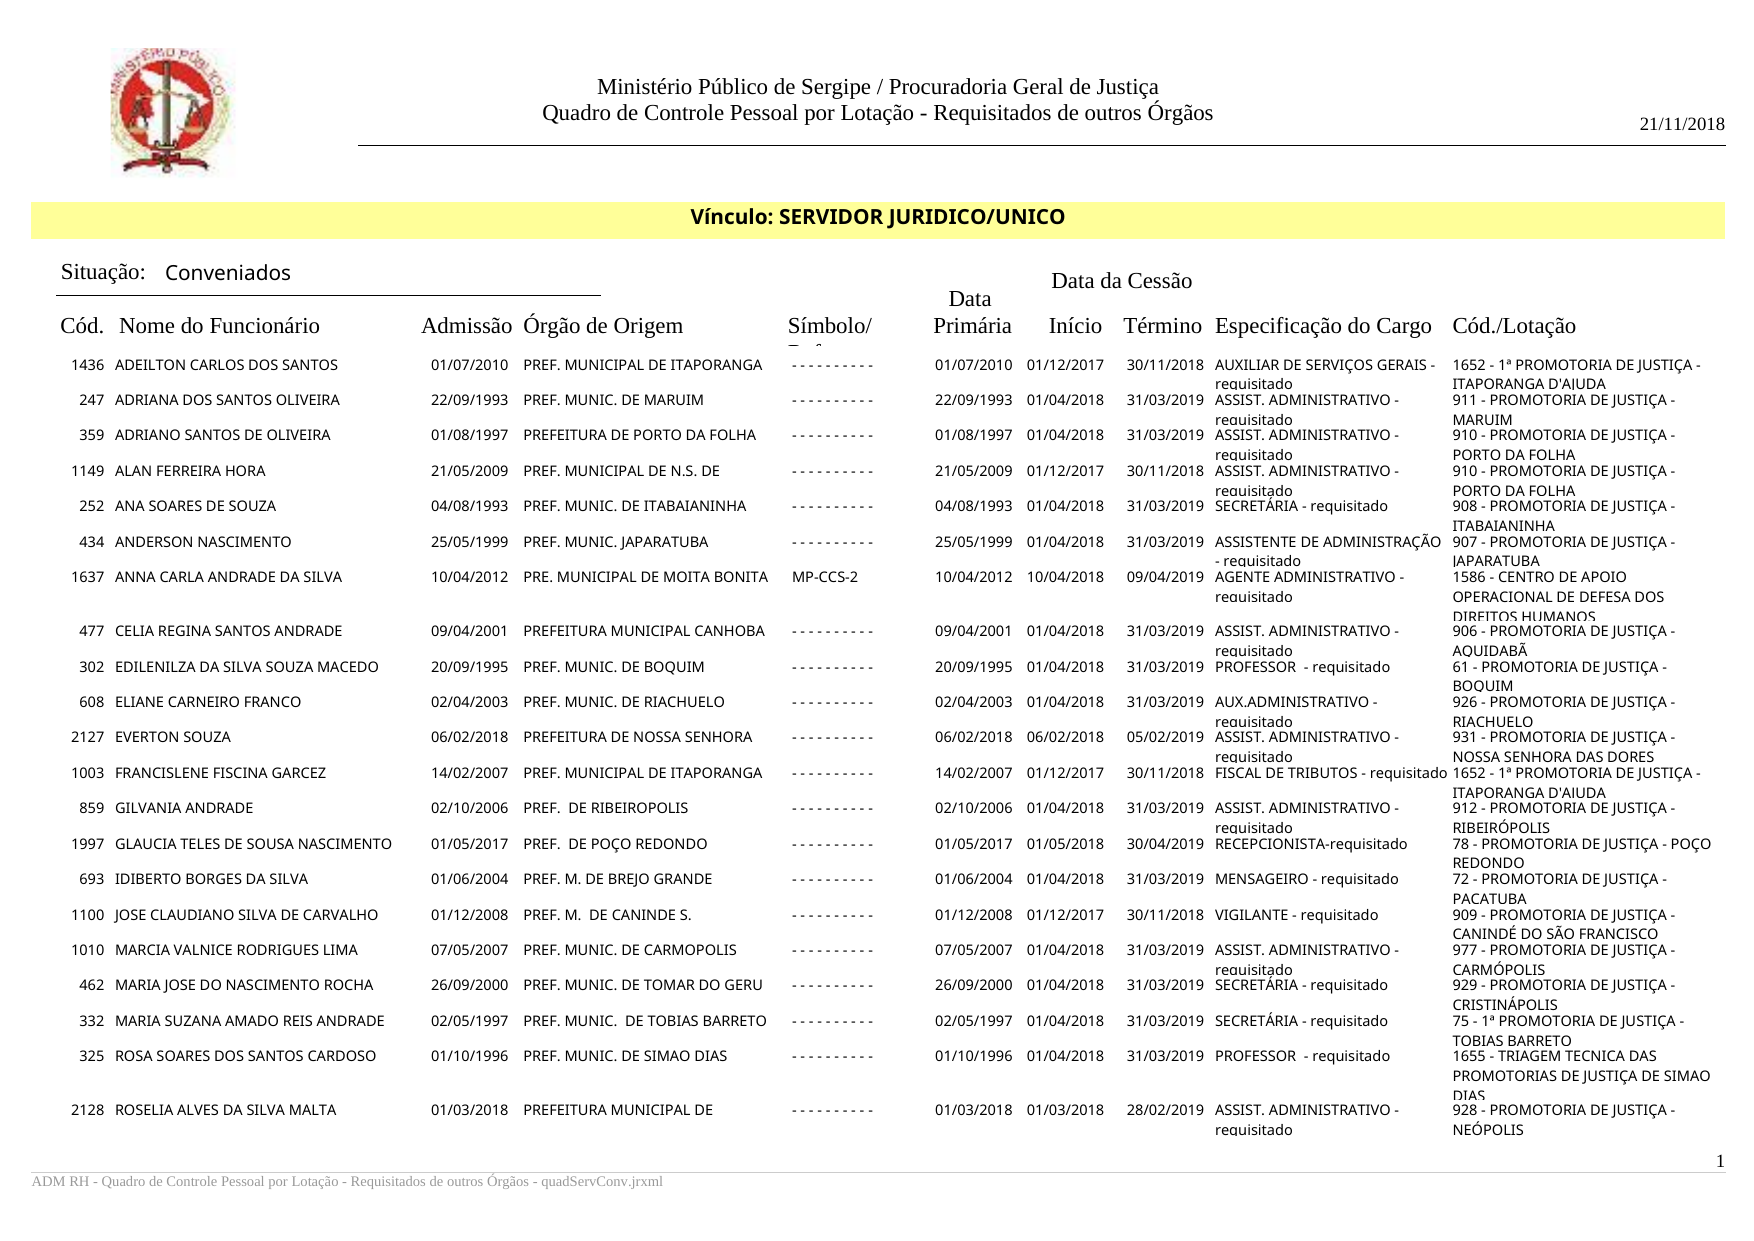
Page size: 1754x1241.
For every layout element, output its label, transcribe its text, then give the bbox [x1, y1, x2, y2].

text 21/05/2009 [427, 461, 508, 480]
text - - - - - - - - - - [792, 390, 914, 409]
text 2127 [25, 727, 104, 747]
text 31/03/2019 [1111, 1011, 1204, 1030]
text Órgão de Origem [523, 313, 714, 339]
text Conveniados [165, 258, 573, 287]
text 30/11/2018 [1111, 461, 1204, 480]
text ASSIST. ADMINISTRATIVO - requisitado [1215, 425, 1448, 460]
text 693 [25, 869, 104, 889]
text 911 - PROMOTORIA DE JUSTIÇA - MARUIM [1452, 390, 1725, 425]
text PREF. MUNICIPAL DE ITAPORANGA [523, 763, 783, 782]
text 06/02/2018 [1021, 727, 1104, 747]
text 31/03/2019 [1111, 798, 1204, 818]
text 04/08/1993 [925, 496, 1012, 516]
text 462 [25, 975, 104, 995]
text 30/11/2018 [1111, 904, 1204, 924]
text - - - - - - - - - - [792, 692, 914, 712]
text 07/05/2007 [925, 940, 1012, 959]
text 01/03/2018 [1021, 1100, 1104, 1120]
text 01/05/2017 [925, 833, 1012, 853]
picture [142, 48, 240, 192]
text 977 - PROMOTORIA DE JUSTIÇA - CARMÓPOLIS [1452, 940, 1725, 975]
text - - - - - - - - - - [792, 940, 914, 959]
text PREF. DE POÇO REDONDO [523, 833, 783, 853]
text ASSIST. ADMINISTRATIVO - requisitado [1215, 1100, 1448, 1135]
text 910 - PROMOTORIA DE JUSTIÇA - PORTO DA FOLHA [1452, 461, 1725, 496]
text CELIA REGINA SANTOS ANDRADE [115, 621, 427, 641]
text 25/05/1999 [427, 531, 508, 551]
text - - - - - - - - - - [792, 531, 914, 551]
text 332 [25, 1011, 104, 1030]
text ROSELIA ALVES DA SILVA MALTA [115, 1100, 427, 1120]
text 72 - PROMOTORIA DE JUSTIÇA - PACATUBA [1452, 869, 1725, 904]
text 01/04/2018 [1021, 940, 1104, 959]
text 01/06/2004 [427, 869, 508, 889]
text ALAN FERREIRA HORA [115, 461, 427, 480]
text RECEPCIONISTA-requisitado [1215, 833, 1448, 853]
text MARIA JOSE DO NASCIMENTO ROCHA [115, 975, 427, 995]
text 01/04/2018 [1021, 425, 1104, 445]
text AUXILIAR DE SERVIÇOS GERAIS - requisitado [1215, 354, 1448, 389]
text 01/12/2008 [925, 904, 1012, 924]
text 01/12/2017 [1021, 461, 1104, 480]
text 06/02/2018 [427, 727, 508, 747]
text 325 [25, 1046, 104, 1066]
text 01/07/2010 [925, 354, 1012, 374]
text 31/03/2019 [1111, 656, 1204, 676]
text 01/12/2017 [1021, 354, 1104, 374]
text 10/04/2012 [925, 567, 1012, 587]
text 02/05/1997 [427, 1011, 508, 1030]
text 01/07/2010 [427, 354, 508, 374]
text 908 - PROMOTORIA DE JUSTIÇA - ITABAIANINHA [1452, 496, 1725, 531]
text 01/10/1996 [427, 1046, 508, 1066]
text 1586 - CENTRO DE APOIO OPERACIONAL DE DEFESA DOS DIREITOS HUMANOS [1452, 567, 1725, 621]
text 31/03/2019 [1111, 1046, 1204, 1066]
text - - - - - - - - - - [792, 904, 914, 924]
text EDILENILZA DA SILVA SOUZA MACEDO [115, 656, 427, 676]
text ASSIST. ADMINISTRATIVO - requisitado [1215, 940, 1448, 975]
text 30/11/2018 [1111, 354, 1204, 374]
text PREF. MUNICIPAL DE N.S. DE [523, 461, 783, 480]
text 1997 [25, 833, 104, 853]
text PRE. MUNICIPAL DE MOITA BONITA [523, 567, 783, 587]
text - - - - - - - - - - [792, 763, 914, 782]
text 01/12/2017 [1021, 763, 1104, 782]
text 01/04/2018 [1021, 1046, 1104, 1066]
text 09/04/2001 [427, 621, 508, 641]
text 359 [25, 425, 104, 445]
text VIGILANTE - requisitado [1215, 904, 1448, 924]
text 01/04/2018 [1021, 390, 1104, 409]
text - - - - - - - - - - [792, 869, 914, 889]
text ADEILTON CARLOS DOS SANTOS [115, 354, 427, 374]
text GLAUCIA TELES DE SOUSA NASCIMENTO [115, 833, 427, 853]
text 1003 [25, 763, 104, 782]
text PREF. MUNICIPAL DE ITAPORANGA [523, 354, 783, 374]
text 10/04/2018 [1021, 567, 1104, 587]
text 1637 [25, 567, 104, 587]
text 09/04/2001 [925, 621, 1012, 641]
text 931 - PROMOTORIA DE JUSTIÇA - NOSSA SENHORA DAS DORES [1452, 727, 1725, 762]
text 247 [25, 390, 104, 409]
text 21/05/2009 [925, 461, 1012, 480]
text PREFEITURA MUNICIPAL CANHOBA [523, 621, 783, 641]
text 22/09/1993 [925, 390, 1012, 409]
text 06/02/2018 [925, 727, 1012, 747]
text PREF. MUNIC. DE SIMAO DIAS [523, 1046, 783, 1066]
text 01/06/2004 [925, 869, 1012, 889]
text ASSIST. ADMINISTRATIVO - requisitado [1215, 798, 1448, 833]
text 1655 - TRIAGEM TECNICA DAS PROMOTORIAS DE JUSTIÇA DE SIMAO DIAS [1452, 1046, 1725, 1100]
text MENSAGEIRO - requisitado [1215, 869, 1448, 889]
text 252 [25, 496, 104, 516]
text PREF. M. DE BREJO GRANDE [523, 869, 783, 889]
text 31/03/2019 [1111, 531, 1204, 551]
text - - - - - - - - - - [792, 354, 914, 374]
text 31/03/2019 [1111, 621, 1204, 641]
text Admissão [419, 313, 512, 339]
text 859 [25, 798, 104, 818]
text 30/04/2019 [1111, 833, 1204, 853]
text 22/09/1993 [427, 390, 508, 409]
text Símbolo/Ref. [788, 313, 910, 346]
text PREF. MUNIC. DE MARUIM [523, 390, 783, 409]
text 01/04/2018 [1021, 496, 1104, 516]
text - - - - - - - - - - [792, 621, 914, 641]
text 302 [25, 656, 104, 676]
text FRANCISLENE FISCINA GARCEZ [115, 763, 427, 782]
text 1010 [25, 940, 104, 959]
text 01/04/2018 [1021, 656, 1104, 676]
text 01/04/2018 [1021, 1011, 1104, 1030]
text SECRETÁRIA - requisitado [1215, 1011, 1448, 1030]
text - - - - - - - - - - [792, 833, 914, 853]
text 75 - 1ª PROMOTORIA DE JUSTIÇA - TOBIAS BARRETO [1452, 1011, 1725, 1046]
text ELIANE CARNEIRO FRANCO [115, 692, 427, 712]
text PROFESSOR - requisitado [1215, 1046, 1448, 1066]
text 01/04/2018 [1021, 869, 1104, 889]
text - - - - - - - - - - [792, 1011, 914, 1030]
text 1 [1611, 1150, 1725, 1172]
text 608 [25, 692, 104, 712]
text PREF. MUNIC. DE ITABAIANINHA [523, 496, 783, 516]
text 01/04/2018 [1021, 798, 1104, 818]
text 01/04/2018 [1021, 621, 1104, 641]
text FISCAL DE TRIBUTOS - requisitado [1215, 763, 1448, 782]
text PREFEITURA DE NOSSA SENHORA [523, 727, 783, 747]
text 01/04/2018 [1021, 531, 1104, 551]
text 20/09/1995 [925, 656, 1012, 676]
text ASSIST. ADMINISTRATIVO - requisitado [1215, 390, 1448, 425]
text - - - - - - - - - - [792, 975, 914, 995]
text ADM RH - Quadro de Controle Pessoal por Lotação - Requisitados de outros Órgãos - quadServConv.jrxml [31, 1173, 1725, 1190]
text - - - - - - - - - - [792, 496, 914, 516]
text ASSIST. ADMINISTRATIVO - requisitado [1215, 621, 1448, 656]
text 928 - PROMOTORIA DE JUSTIÇA - NEÓPOLIS [1452, 1100, 1725, 1135]
text 01/04/2018 [1021, 692, 1104, 712]
text 09/04/2019 [1111, 567, 1204, 587]
text IDIBERTO BORGES DA SILVA [115, 869, 427, 889]
text Situação: [61, 258, 152, 285]
text - - - - - - - - - - [792, 1100, 914, 1120]
text 21/11/2018 [1517, 113, 1725, 134]
text 31/03/2019 [1111, 975, 1204, 995]
text PREF. MUNIC. DE TOMAR DO GERU [523, 975, 783, 995]
text ADRIANO SANTOS DE OLIVEIRA [115, 425, 427, 445]
text PREF. MUNIC. DE BOQUIM [523, 656, 783, 676]
text 01/04/2018 [1021, 975, 1104, 995]
text [31, 73, 142, 126]
text MARCIA VALNICE RODRIGUES LIMA [115, 940, 427, 959]
text - - - - - - - - - - [792, 727, 914, 747]
text PREFEITURA MUNICIPAL DE [523, 1100, 783, 1120]
text 1436 [25, 354, 104, 374]
text Data da Cessão [1046, 267, 1198, 293]
text 02/04/2003 [427, 692, 508, 712]
text 2128 [25, 1100, 104, 1120]
text Término [1117, 313, 1202, 339]
text 01/12/2017 [1021, 904, 1104, 924]
text 14/02/2007 [427, 763, 508, 782]
text Cód./Lotação [1452, 313, 1587, 339]
text JOSE CLAUDIANO SILVA DE CARVALHO [115, 904, 427, 924]
text ANDERSON NASCIMENTO [115, 531, 427, 551]
text 1652 - 1ª PROMOTORIA DE JUSTIÇA - ITAPORANGA D'AJUDA [1452, 763, 1725, 798]
text ADRIANA DOS SANTOS OLIVEIRA [115, 390, 427, 409]
text ASSIST. ADMINISTRATIVO - requisitado [1215, 727, 1448, 762]
text 31/03/2019 [1111, 390, 1204, 409]
text SECRETÁRIA - requisitado [1215, 975, 1448, 995]
text 28/02/2019 [1111, 1100, 1204, 1120]
text 05/02/2019 [1111, 727, 1204, 747]
text - - - - - - - - - - [792, 425, 914, 445]
text 926 - PROMOTORIA DE JUSTIÇA - RIACHUELO [1452, 692, 1725, 727]
text Nome do Funcionário [119, 313, 358, 339]
text ROSA SOARES DOS SANTOS CARDOSO [115, 1046, 427, 1066]
text GILVANIA ANDRADE [115, 798, 427, 818]
text PREF. MUNIC. JAPARATUBA [523, 531, 783, 551]
text 01/05/2017 [427, 833, 508, 853]
text ASSISTENTE DE ADMINISTRAÇÃO - requisitado [1215, 531, 1448, 567]
text - - - - - - - - - - [792, 1046, 914, 1066]
text 02/10/2006 [427, 798, 508, 818]
text 477 [25, 621, 104, 641]
text Data Primária [923, 286, 1017, 338]
text 01/10/1996 [925, 1046, 1012, 1066]
text 1149 [25, 461, 104, 480]
text - - - - - - - - - - [792, 461, 914, 480]
text Especificação do Cargo [1215, 313, 1439, 339]
text 20/09/1995 [427, 656, 508, 676]
text MP-CCS-2 [792, 567, 914, 587]
text Vínculo: SERVIDOR JURIDICO/UNICO [31, 202, 1725, 231]
text 10/04/2012 [427, 567, 508, 587]
text 1100 [25, 904, 104, 924]
text 02/05/1997 [925, 1011, 1012, 1030]
text 910 - PROMOTORIA DE JUSTIÇA - PORTO DA FOLHA [1452, 425, 1725, 460]
text SECRETÁRIA - requisitado [1215, 496, 1448, 516]
text 01/05/2018 [1021, 833, 1104, 853]
text AUX.ADMINISTRATIVO - requisitado [1215, 692, 1448, 727]
text 01/08/1997 [427, 425, 508, 445]
text Ministério Público de Sergipe / Procuradoria Geral de Justiça Quadro de Controle Pessoal por Lotação - Requisitados de outros Órgãos [240, 73, 1725, 126]
text PREF. M. DE CANINDE S. [523, 904, 783, 924]
text 929 - PROMOTORIA DE JUSTIÇA - CRISTINÁPOLIS [1452, 975, 1725, 1010]
text PREF. MUNIC. DE CARMOPOLIS [523, 940, 783, 959]
text ASSIST. ADMINISTRATIVO - requisitado [1215, 461, 1448, 496]
text MARIA SUZANA AMADO REIS ANDRADE [115, 1011, 427, 1030]
text 906 - PROMOTORIA DE JUSTIÇA - AQUIDABÃ [1452, 621, 1725, 656]
text 25/05/1999 [925, 531, 1012, 551]
text 31/03/2019 [1111, 940, 1204, 959]
text AGENTE ADMINISTRATIVO - requisitado [1215, 567, 1448, 602]
text 01/08/1997 [925, 425, 1012, 445]
text 31/03/2019 [1111, 869, 1204, 889]
text - - - - - - - - - - [792, 656, 914, 676]
text 07/05/2007 [427, 940, 508, 959]
text 01/03/2018 [925, 1100, 1012, 1120]
text PREF. DE RIBEIROPOLIS [523, 798, 783, 818]
text 02/10/2006 [925, 798, 1012, 818]
text 04/08/1993 [427, 496, 508, 516]
text EVERTON SOUZA [115, 727, 427, 747]
text 31/03/2019 [1111, 692, 1204, 712]
text Cód. [40, 313, 104, 339]
text PROFESSOR - requisitado [1215, 656, 1448, 676]
text 909 - PROMOTORIA DE JUSTIÇA - CANINDÉ DO SÃO FRANCISCO [1452, 904, 1725, 939]
text 01/12/2008 [427, 904, 508, 924]
text ANA SOARES DE SOUZA [115, 496, 427, 516]
text 907 - PROMOTORIA DE JUSTIÇA - JAPARATUBA [1452, 531, 1725, 567]
text Início [1044, 313, 1102, 339]
text 01/03/2018 [427, 1100, 508, 1120]
text PREF. MUNIC. DE TOBIAS BARRETO [523, 1011, 783, 1030]
text 31/03/2019 [1111, 496, 1204, 516]
text 31/03/2019 [1111, 425, 1204, 445]
text 26/09/2000 [925, 975, 1012, 995]
text 78 - PROMOTORIA DE JUSTIÇA - POÇO REDONDO [1452, 833, 1725, 869]
text 1652 - 1ª PROMOTORIA DE JUSTIÇA - ITAPORANGA D'AJUDA [1452, 354, 1725, 389]
text 14/02/2007 [925, 763, 1012, 782]
text 434 [25, 531, 104, 551]
text PREFEITURA DE PORTO DA FOLHA [523, 425, 783, 445]
text 26/09/2000 [427, 975, 508, 995]
text - - - - - - - - - - [792, 798, 914, 818]
text 61 - PROMOTORIA DE JUSTIÇA - BOQUIM [1452, 656, 1725, 692]
text 912 - PROMOTORIA DE JUSTIÇA - RIBEIRÓPOLIS [1452, 798, 1725, 833]
text 30/11/2018 [1111, 763, 1204, 782]
text PREF. MUNIC. DE RIACHUELO [523, 692, 783, 712]
text ANNA CARLA ANDRADE DA SILVA [115, 567, 427, 587]
text 02/04/2003 [925, 692, 1012, 712]
